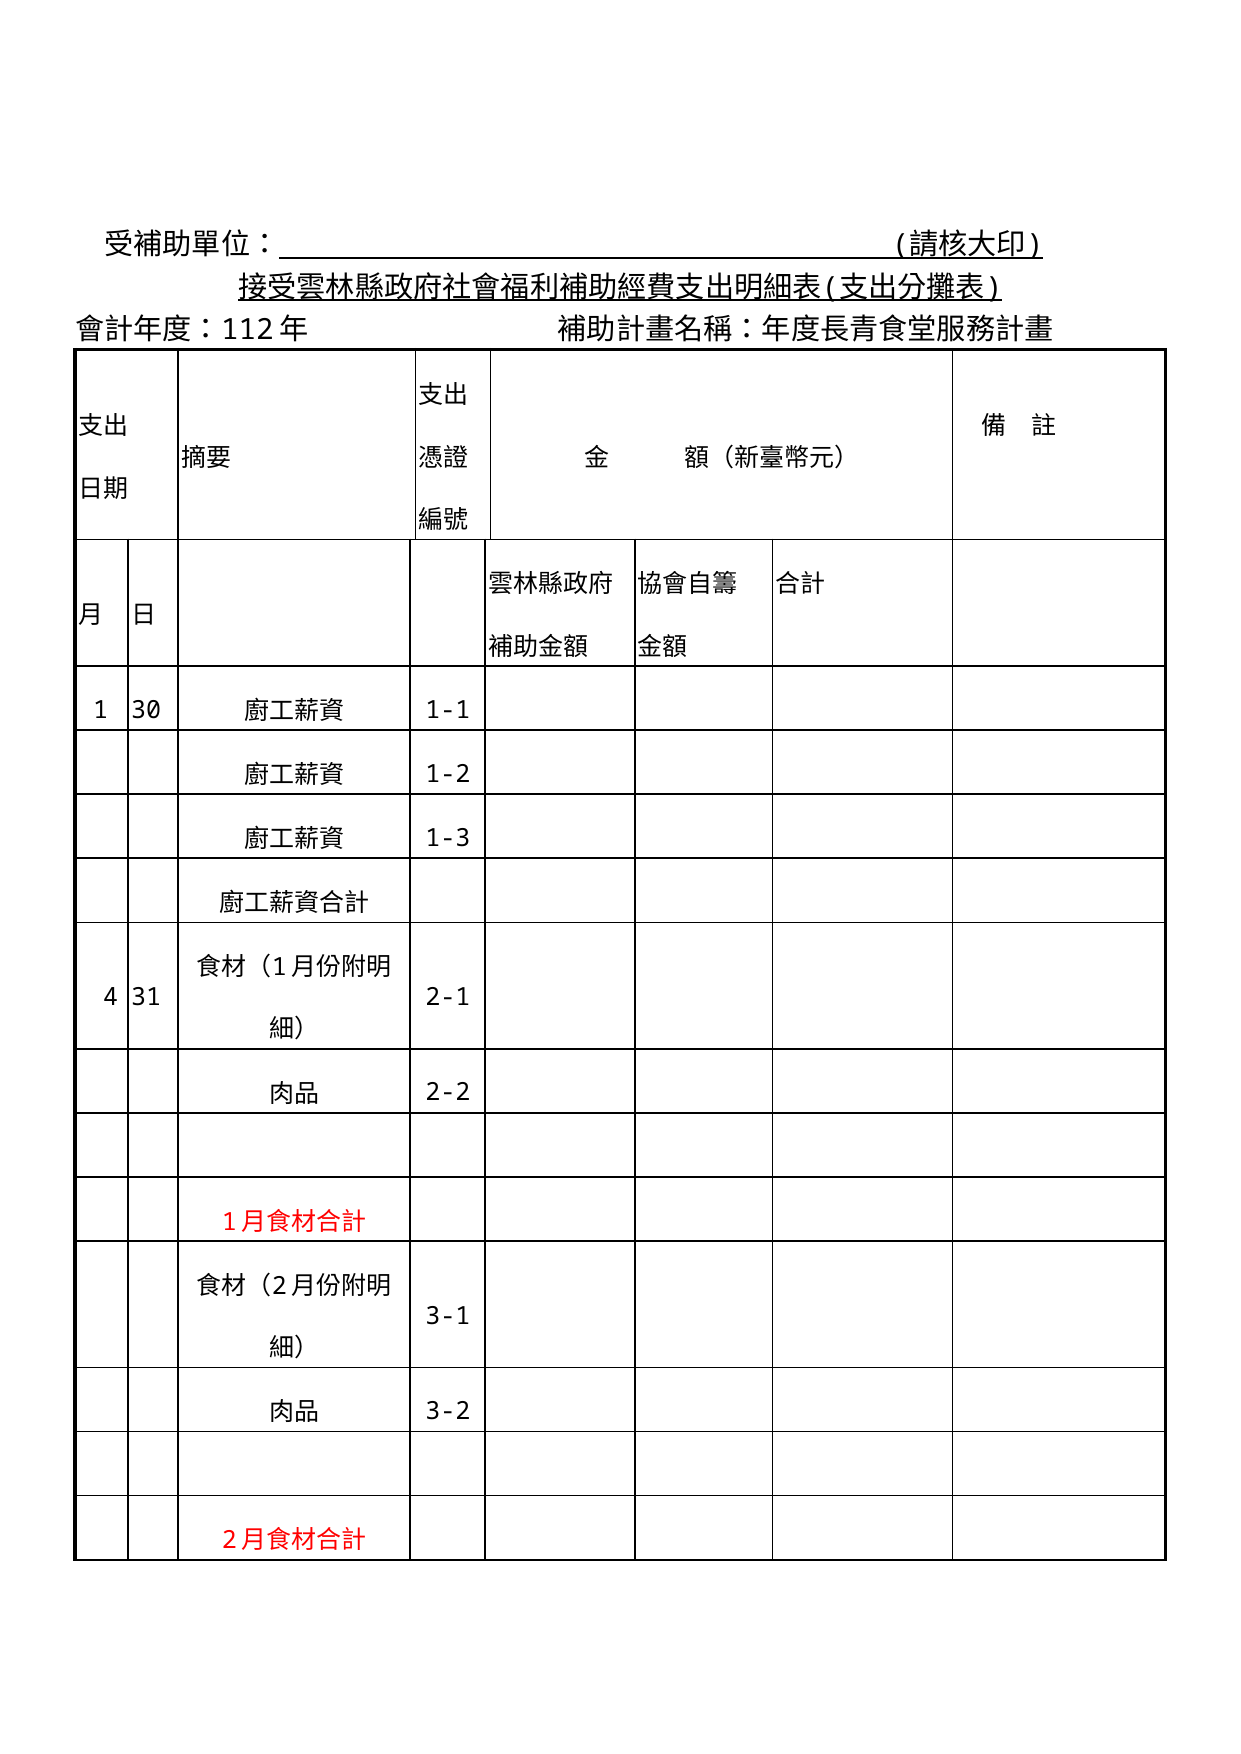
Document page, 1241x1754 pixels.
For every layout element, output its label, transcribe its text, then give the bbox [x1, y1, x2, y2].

table_cell [953, 1114, 1164, 1176]
table_cell [411, 1432, 484, 1495]
table_cell [179, 1432, 409, 1495]
table_cell 3-2 [411, 1368, 484, 1431]
table_cell 廚工薪資 [179, 667, 409, 729]
table_cell [953, 667, 1164, 729]
table_cell [77, 1050, 127, 1112]
table_cell [129, 1496, 177, 1559]
table_header 摘要 [179, 351, 415, 538]
table_cell 合計 [773, 540, 952, 665]
table_cell [636, 1178, 772, 1240]
table_cell 2-2 [411, 1050, 484, 1112]
table_cell [636, 1242, 772, 1367]
table_cell [953, 1178, 1164, 1240]
table_cell [411, 1496, 484, 1559]
table_cell [773, 859, 952, 921]
text 會計年度：112年 補助計畫名稱：年度長青食堂服務計畫 [75, 306, 1165, 348]
table_cell 1-3 [411, 795, 484, 857]
table_cell [129, 1368, 177, 1431]
table_cell [129, 1432, 177, 1495]
table_cell [129, 1114, 177, 1176]
table_cell [953, 1496, 1164, 1559]
table_cell [953, 923, 1164, 1048]
table_cell [953, 540, 1164, 665]
table_header 支出 日期 [77, 351, 177, 538]
table_cell [486, 667, 634, 729]
table_cell [773, 731, 952, 793]
table_cell [129, 795, 177, 857]
table_cell [129, 1050, 177, 1112]
table_cell [773, 1050, 952, 1112]
table_cell [953, 1368, 1164, 1431]
table_cell [953, 731, 1164, 793]
table_cell 30 [129, 667, 177, 729]
table_cell [773, 1368, 952, 1431]
table_cell 雲林縣政府 補助金額 [486, 540, 634, 665]
table_cell [773, 667, 952, 729]
table_cell [953, 1050, 1164, 1112]
table_cell [77, 1496, 127, 1559]
table_header 金 額（新臺幣元） [491, 351, 952, 538]
table_cell 肉品 [179, 1368, 409, 1431]
table_cell [77, 1114, 127, 1176]
table_cell [486, 795, 634, 857]
table_cell [179, 1114, 409, 1176]
table_cell [486, 923, 634, 1048]
table_cell [953, 859, 1164, 921]
table_cell [953, 795, 1164, 857]
table_header 備 註 [953, 351, 1164, 538]
table_cell 4 [77, 923, 127, 1048]
table_cell [773, 923, 952, 1048]
table_cell [773, 1114, 952, 1176]
table_cell [773, 1432, 952, 1495]
table_cell [486, 1178, 634, 1240]
table_cell [486, 1114, 634, 1176]
table_cell 1月食材合計 [179, 1178, 409, 1240]
table_cell 月 [77, 540, 127, 665]
table_cell [411, 859, 484, 921]
table_cell [411, 540, 484, 665]
table_cell [77, 731, 127, 793]
table_cell 日 [129, 540, 177, 665]
table_cell [636, 1114, 772, 1176]
table_cell [636, 1496, 772, 1559]
table_cell [773, 795, 952, 857]
table_cell [953, 1242, 1164, 1367]
table_cell 2月食材合計 [179, 1496, 409, 1559]
table_cell 廚工薪資 [179, 731, 409, 793]
table_cell 1 [77, 667, 127, 729]
table_cell [636, 731, 772, 793]
table_cell [636, 923, 772, 1048]
table_cell [486, 1432, 634, 1495]
table_cell [411, 1178, 484, 1240]
table_cell [636, 1368, 772, 1431]
table_cell [773, 1496, 952, 1559]
table_cell 食材（2月份附明細） [179, 1242, 409, 1367]
table_cell [77, 1242, 127, 1367]
table_header 支出憑證編號 [416, 351, 490, 538]
table_cell [77, 1432, 127, 1495]
table_cell [636, 859, 772, 921]
table_cell [486, 731, 634, 793]
table_cell [636, 1432, 772, 1495]
table_cell 食材（1月份附明細） [179, 923, 409, 1048]
table_cell [636, 1050, 772, 1112]
table_cell 廚工薪資 [179, 795, 409, 857]
table_cell [773, 1242, 952, 1367]
table_cell 肉品 [179, 1050, 409, 1112]
text 接受雲林縣政府社會福利補助經費支出明細表(支出分攤表) [75, 263, 1165, 306]
table_cell [486, 1368, 634, 1431]
table_cell [411, 1114, 484, 1176]
table_cell [486, 1242, 634, 1367]
table_cell [77, 1178, 127, 1240]
table_cell 廚工薪資合計 [179, 859, 409, 921]
table_cell 31 [129, 923, 177, 1048]
table_cell [129, 731, 177, 793]
table_cell [953, 1432, 1164, 1495]
table_cell [77, 859, 127, 921]
table_cell [129, 1242, 177, 1367]
table_cell [77, 795, 127, 857]
table_cell [77, 1368, 127, 1431]
table_cell [129, 1178, 177, 1240]
table_cell 1-2 [411, 731, 484, 793]
text 受補助單位： (請核大印) [75, 221, 1165, 263]
table_cell 協會自籌 金額 [636, 540, 772, 665]
table_cell [486, 1050, 634, 1112]
table_cell [486, 859, 634, 921]
table_cell [179, 540, 409, 665]
table_cell 2-1 [411, 923, 484, 1048]
table_cell [486, 1496, 634, 1559]
table_cell 3-1 [411, 1242, 484, 1367]
table_cell [636, 795, 772, 857]
table_cell 1-1 [411, 667, 484, 729]
table_cell [129, 859, 177, 921]
table_cell [773, 1178, 952, 1240]
table_cell [636, 667, 772, 729]
